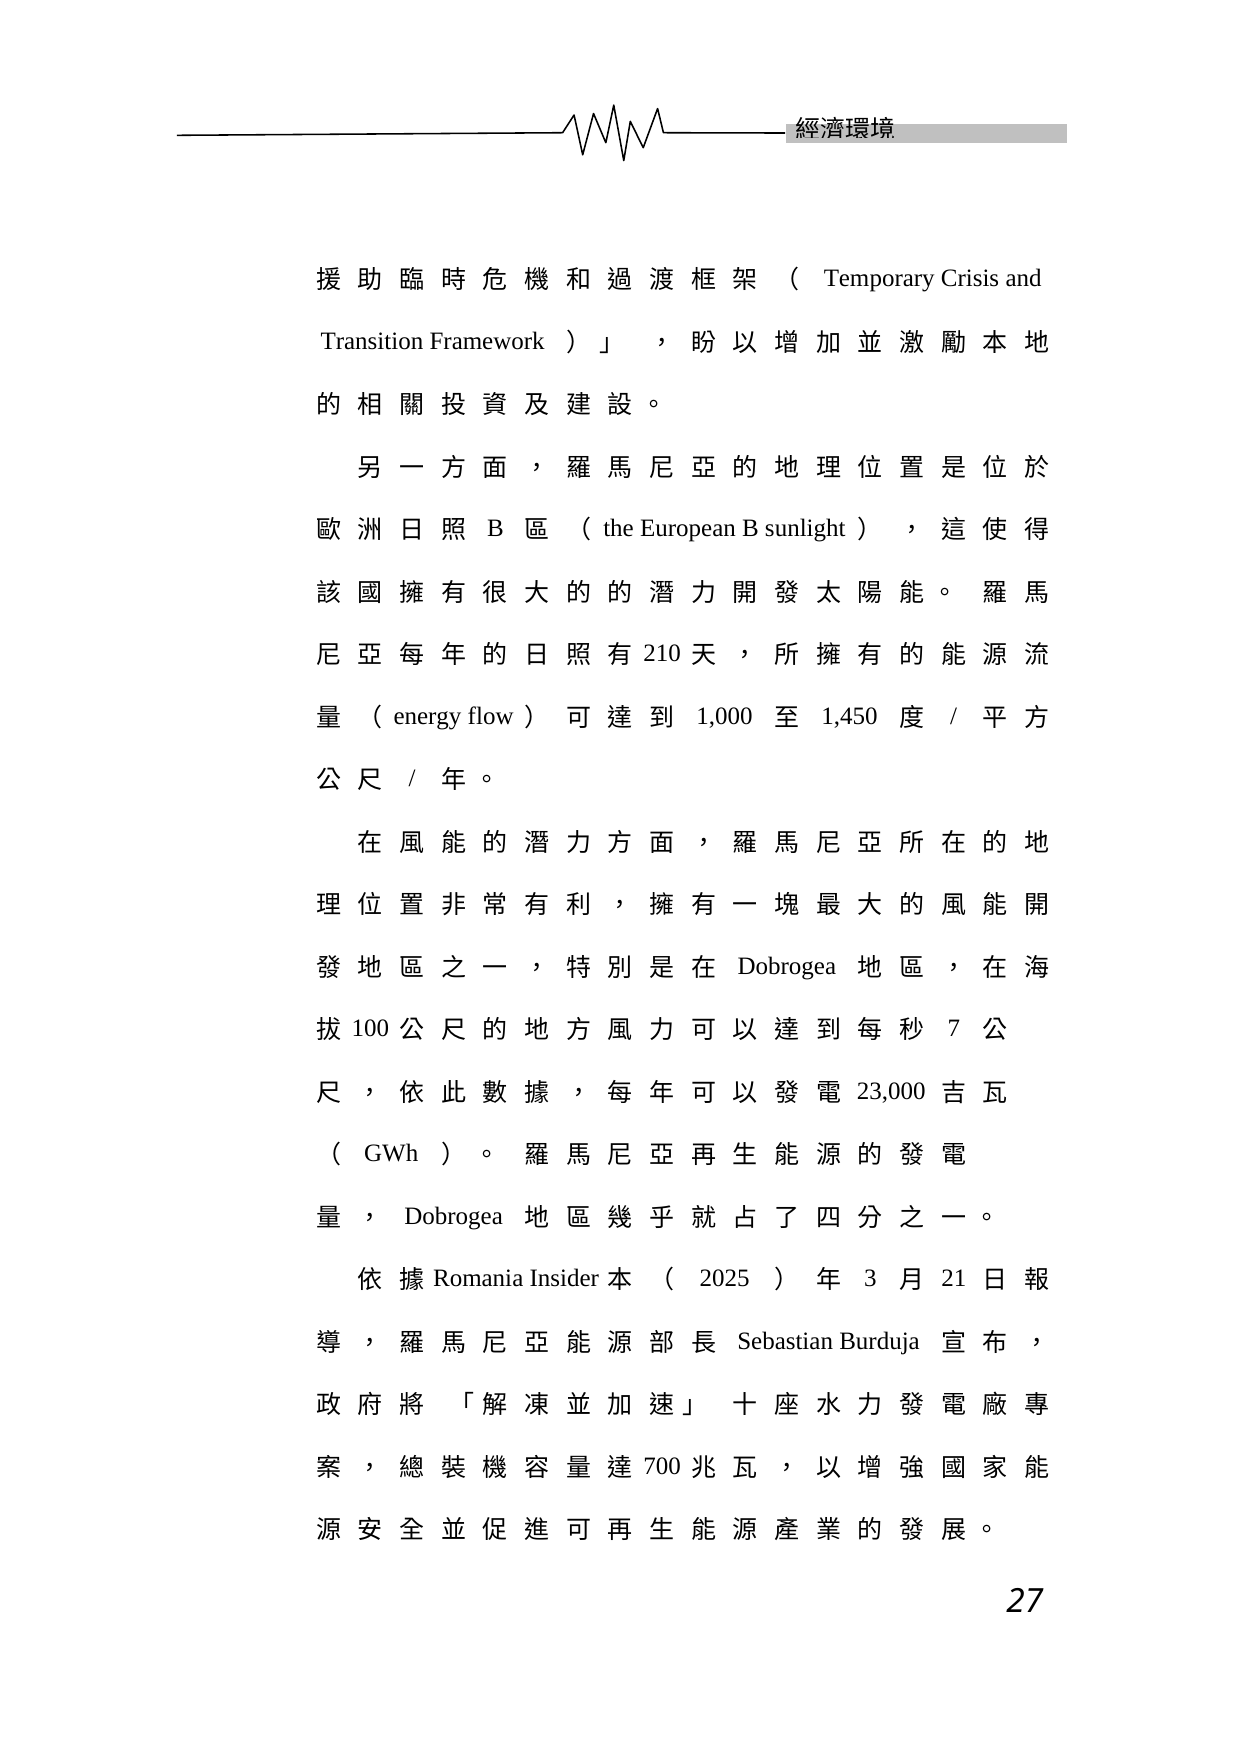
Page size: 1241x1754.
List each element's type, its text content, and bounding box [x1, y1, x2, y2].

text 另一方面，羅馬尼亞的地理位置是位於歐洲日照B區（the European B sunlight），這使得該國擁有很大的的潛力開發太陽能。羅馬尼亞每年的日照有210天，所擁有的能源流量（energy flow）可達到1,000至1,450度/平方公尺/年。 [281, 424, 1058, 799]
text 在風能的潛力方面，羅馬尼亞所在的地理位置非常有利，擁有一塊最大的風能開發地區之一，特別是在Dobrogea地區，在海拔100公尺的地方風力可以達到每秒7公尺，依此數據，每年可以發電23,000吉瓦（GWh）。羅馬尼亞再生能源的發電量，Dobrogea地區幾乎就占了四分之一。 [281, 799, 1058, 1236]
text 援助臨時危機和過渡框架（Temporary Crisis and Transition Framework）」，盼以增加並激勵本地的相關投資及建設。 [281, 236, 1058, 424]
text 依據Romania Insider本（2025）年3月21日報導，羅馬尼亞能源部長Sebastian Burduja宣布，政府將「解凍並加速」十座水力發電廠專案，總裝機容量達700兆瓦，以增強國家能源安全並促進可再生能源產業的發展。 [281, 1236, 1058, 1549]
